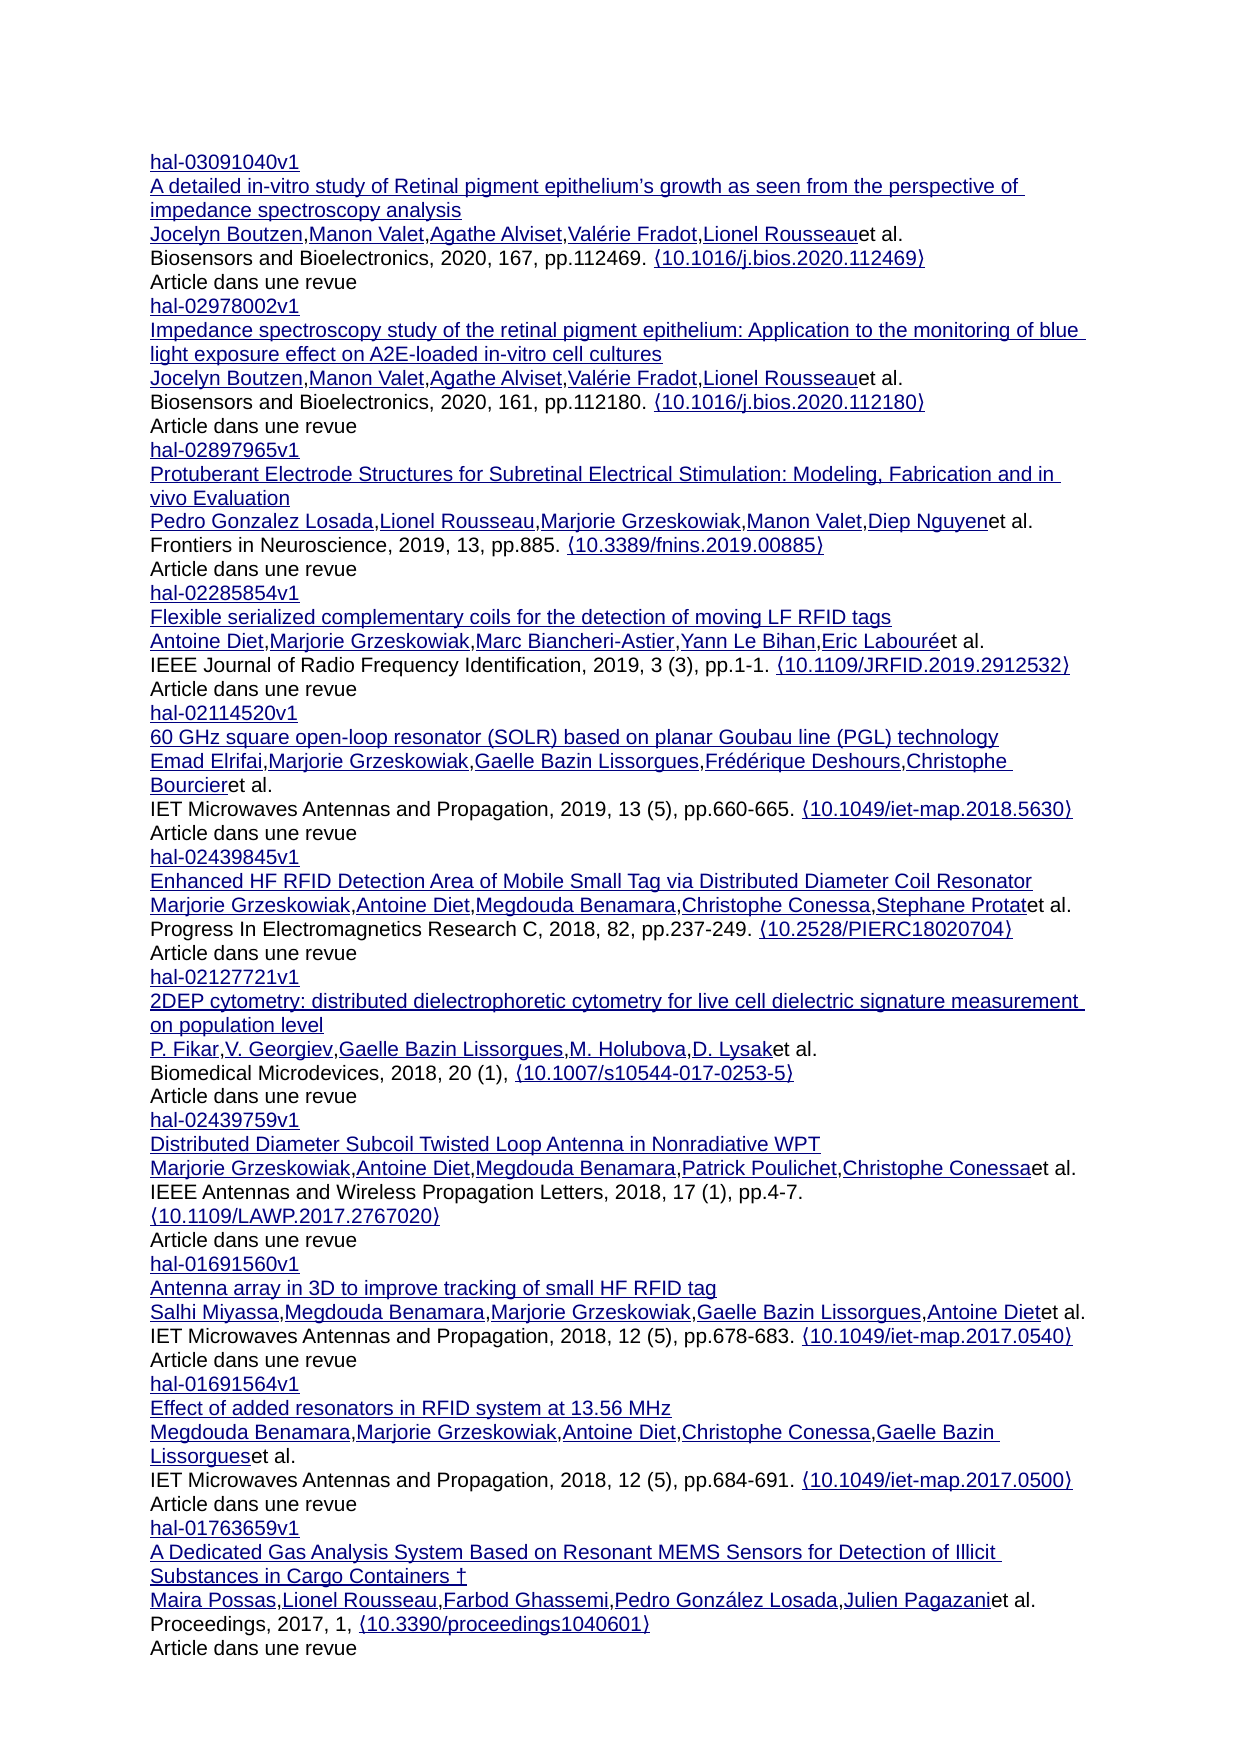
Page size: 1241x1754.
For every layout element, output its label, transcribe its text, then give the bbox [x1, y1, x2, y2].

table_cell hal-03091040v1 [150, 150, 1090, 174]
table_cell Impedance spectroscopy study of the retinal pigment epithelium: Application to the monitoring of blue light exposure effect on A2E-loaded in-vitro cell cultures Jocelyn Boutzen,Manon Valet,Agathe Alviset,Valérie Fradot,Lionel Rousseauet al. Biosensors and Bioelectronics, 2020, 161, pp.112180. ⟨10.1016/j.bios.2020.112180⟩ Article dans une revue hal-02897965v1 [150, 318, 1090, 461]
table_cell A Dedicated Gas Analysis System Based on Resonant MEMS Sensors for Detection of Illicit Substances in Cargo Containers † Maira Possas,Lionel Rousseau,Farbod Ghassemi,Pedro González Losada,Julien Pagazaniet al. Proceedings, 2017, 1, ⟨10.3390/proceedings1040601⟩ Article dans une revue [150, 1540, 1090, 1659]
table_cell A detailed in-vitro study of Retinal pigment epithelium’s growth as seen from the perspective of impedance spectroscopy analysis Jocelyn Boutzen,Manon Valet,Agathe Alviset,Valérie Fradot,Lionel Rousseauet al. Biosensors and Bioelectronics, 2020, 167, pp.112469. ⟨10.1016/j.bios.2020.112469⟩ Article dans une revue hal-02978002v1 [150, 174, 1090, 318]
table_cell Flexible serialized complementary coils for the detection of moving LF RFID tags Antoine Diet,Marjorie Grzeskowiak,Marc Biancheri-Astier,Yann Le Bihan,Eric Labouréet al. IEEE Journal of Radio Frequency Identification, 2019, 3 (3), pp.1-1. ⟨10.1109/JRFID.2019.2912532⟩ Article dans une revue hal-02114520v1 [150, 605, 1090, 725]
table_cell 60 GHz square open-loop resonator (SOLR) based on planar Goubau line (PGL) technology Emad Elrifai,Marjorie Grzeskowiak,Gaelle Bazin Lissorgues,Frédérique Deshours,Christophe Bourcieret al. IET Microwaves Antennas and Propagation, 2019, 13 (5), pp.660-665. ⟨10.1049/iet-map.2018.5630⟩ Article dans une revue hal-02439845v1 [150, 725, 1090, 869]
table_cell Protuberant Electrode Structures for Subretinal Electrical Stimulation: Modeling, Fabrication and in vivo Evaluation Pedro Gonzalez Losada,Lionel Rousseau,Marjorie Grzeskowiak,Manon Valet,Diep Nguyenet al. Frontiers in Neuroscience, 2019, 13, pp.885. ⟨10.3389/fnins.2019.00885⟩ Article dans une revue hal-02285854v1 [150, 461, 1090, 605]
table_cell Enhanced HF RFID Detection Area of Mobile Small Tag via Distributed Diameter Coil Resonator Marjorie Grzeskowiak,Antoine Diet,Megdouda Benamara,Christophe Conessa,Stephane Protatet al. Progress In Electromagnetics Research C, 2018, 82, pp.237-249. ⟨10.2528/PIERC18020704⟩ Article dans une revue hal-02127721v1 [150, 869, 1090, 988]
table_cell 2DEP cytometry: distributed dielectrophoretic cytometry for live cell dielectric signature measurement on population level P. Fikar,V. Georgiev,Gaelle Bazin Lissorgues,M. Holubova,D. Lysaket al. Biomedical Microdevices, 2018, 20 (1), ⟨10.1007/s10544-017-0253-5⟩ Article dans une revue hal-02439759v1 [150, 989, 1090, 1132]
table_cell Distributed Diameter Subcoil Twisted Loop Antenna in Nonradiative WPT Marjorie Grzeskowiak,Antoine Diet,Megdouda Benamara,Patrick Poulichet,Christophe Conessaet al. IEEE Antennas and Wireless Propagation Letters, 2018, 17 (1), pp.4-7. ⟨10.1109/LAWP.2017.2767020⟩ Article dans une revue hal-01691560v1 [150, 1132, 1090, 1276]
table_cell Antenna array in 3D to improve tracking of small HF RFID tag Salhi Miyassa,Megdouda Benamara,Marjorie Grzeskowiak,Gaelle Bazin Lissorgues,Antoine Dietet al. IET Microwaves Antennas and Propagation, 2018, 12 (5), pp.678-683. ⟨10.1049/iet-map.2017.0540⟩ Article dans une revue hal-01691564v1 [150, 1276, 1090, 1396]
table_cell Effect of added resonators in RFID system at 13.56 MHz Megdouda Benamara,Marjorie Grzeskowiak,Antoine Diet,Christophe Conessa,Gaelle Bazin Lissorgueset al. IET Microwaves Antennas and Propagation, 2018, 12 (5), pp.684-691. ⟨10.1049/iet-map.2017.0500⟩ Article dans une revue hal-01763659v1 [150, 1396, 1090, 1539]
